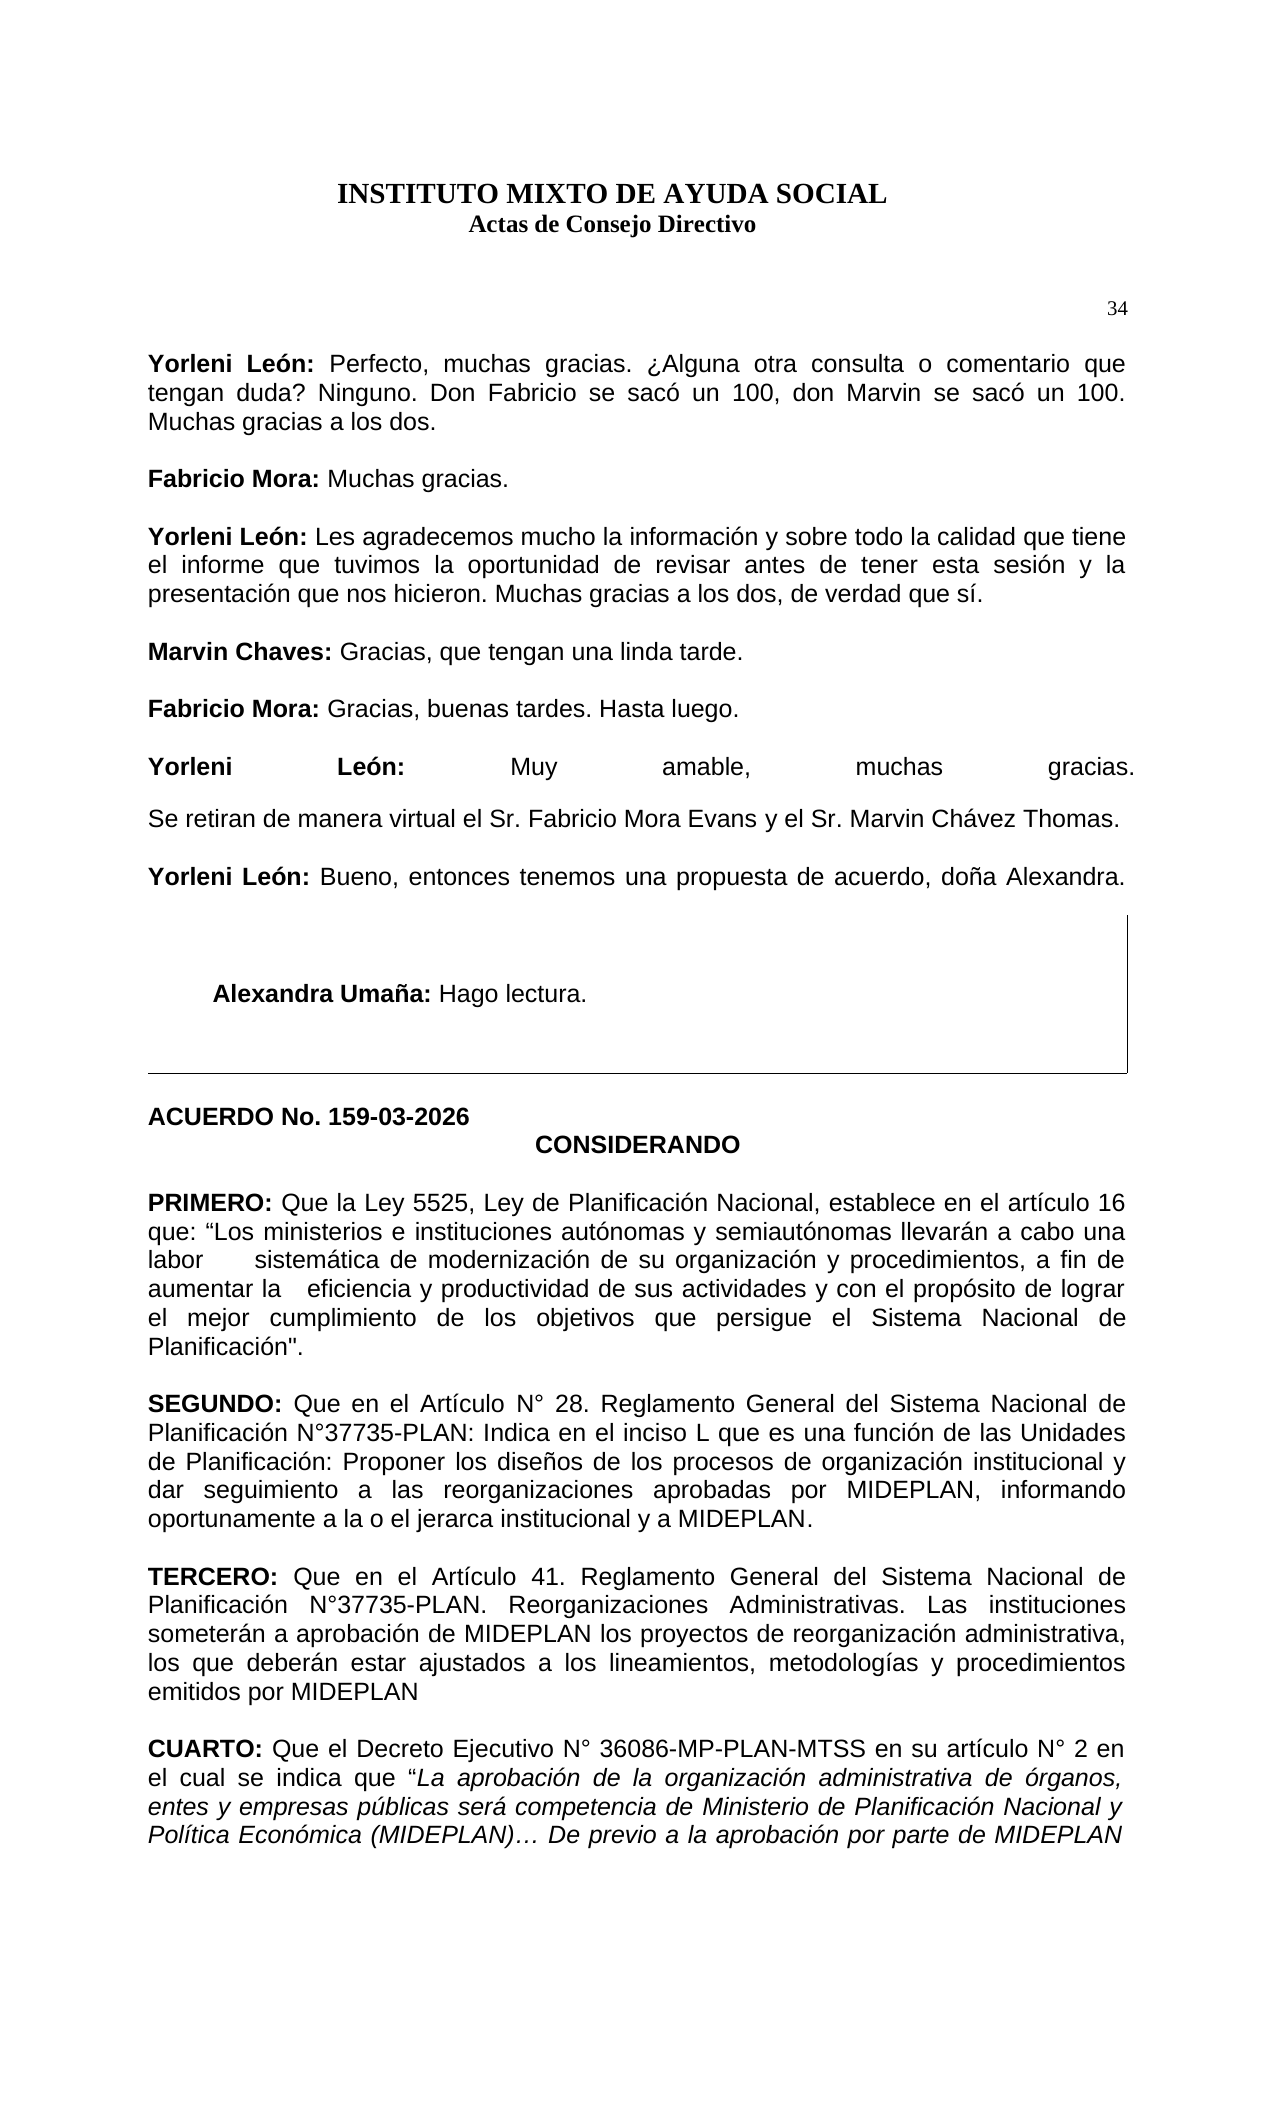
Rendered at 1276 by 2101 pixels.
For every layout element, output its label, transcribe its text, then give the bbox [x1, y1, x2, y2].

text Fabricio Mora: Muchas gracias. [148, 464, 1127, 493]
text Yorleni León: Bueno, entonces tenemos una propuesta de acuerdo, doña Alexandra. [148, 862, 1127, 915]
text Yorleni León: Perfecto, muchas gracias. ¿Alguna otra consulta o comentario que tengan duda? Ninguno. Don Fabricio se sacó un 100, don Marvin se sacó un 100. Muchas gracias a los dos. [148, 320, 1127, 435]
subtitle CONSIDERANDO [148, 1130, 1127, 1159]
text Se retiran de manera virtual el Sr. Fabricio Mora Evans y el Sr. Marvin Chávez Thomas. [148, 804, 1136, 833]
text CUARTO: Que el Decreto Ejecutivo N° 36086-MP-PLAN-MTSS en su artículo N° 2 en el cual se indica que “La aprobación de la organización administrativa de órganos, entes y empresas públicas será competencia de Ministerio de Planificación Nacional y Política Económica (MIDEPLAN)… De previo a la aprobación por parte de MIDEPLAN [148, 1734, 1126, 1849]
text ACUERDO No. 159-03-2026 [148, 1101, 1127, 1130]
text PRIMERO: Que la Ley 5525, Ley de Planificación Nacional, establece en el artículo 16 que: “Los ministerios e instituciones autónomas y semiautónomas llevarán a cabo una labor sistemática de modernización de su organización y procedimientos, a fin de aumentar la eficiencia y productividad de sus actividades y con el propósito de lograr el mejor cumplimiento de los objetivos que persigue el Sistema Nacional de Planificación". [148, 1188, 1127, 1360]
text TERCERO: Que en el Artículo 41. Reglamento General del Sistema Nacional de Planificación N°37735-PLAN. Reorganizaciones Administrativas. Las instituciones someterán a aprobación de MIDEPLAN los proyectos de reorganización administrativa, los que deberán estar ajustados a los lineamientos, metodologías y procedimientos emitidos por MIDEPLAN [148, 1561, 1127, 1705]
text Yorleni León: Muy amable, muchas gracias. [148, 723, 1136, 804]
text Yorleni León: Les agradecemos mucho la información y sobre todo la calidad que tiene el informe que tuvimos la oportunidad de revisar antes de tener esta sesión y la presentación que nos hicieron. Muchas gracias a los dos, de verdad que sí. [148, 522, 1127, 608]
text Marvin Chaves: Gracias, que tengan una linda tarde. [148, 608, 1127, 665]
text Alexandra Umaña: Hago lectura. [148, 915, 1127, 1073]
text SEGUNDO: Que en el Artículo N° 28. Reglamento General del Sistema Nacional de Planificación N°37735-PLAN: Indica en el inciso L que es una función de las Unidades de Planificación: Proponer los diseños de los procesos de organización institucional y dar seguimiento a las reorganizaciones aprobadas por MIDEPLAN, informando oportunamente a la o el jerarca institucional y a MIDEPLAN. [148, 1389, 1127, 1533]
text Fabricio Mora: Gracias, buenas tardes. Hasta luego. [148, 665, 1127, 723]
